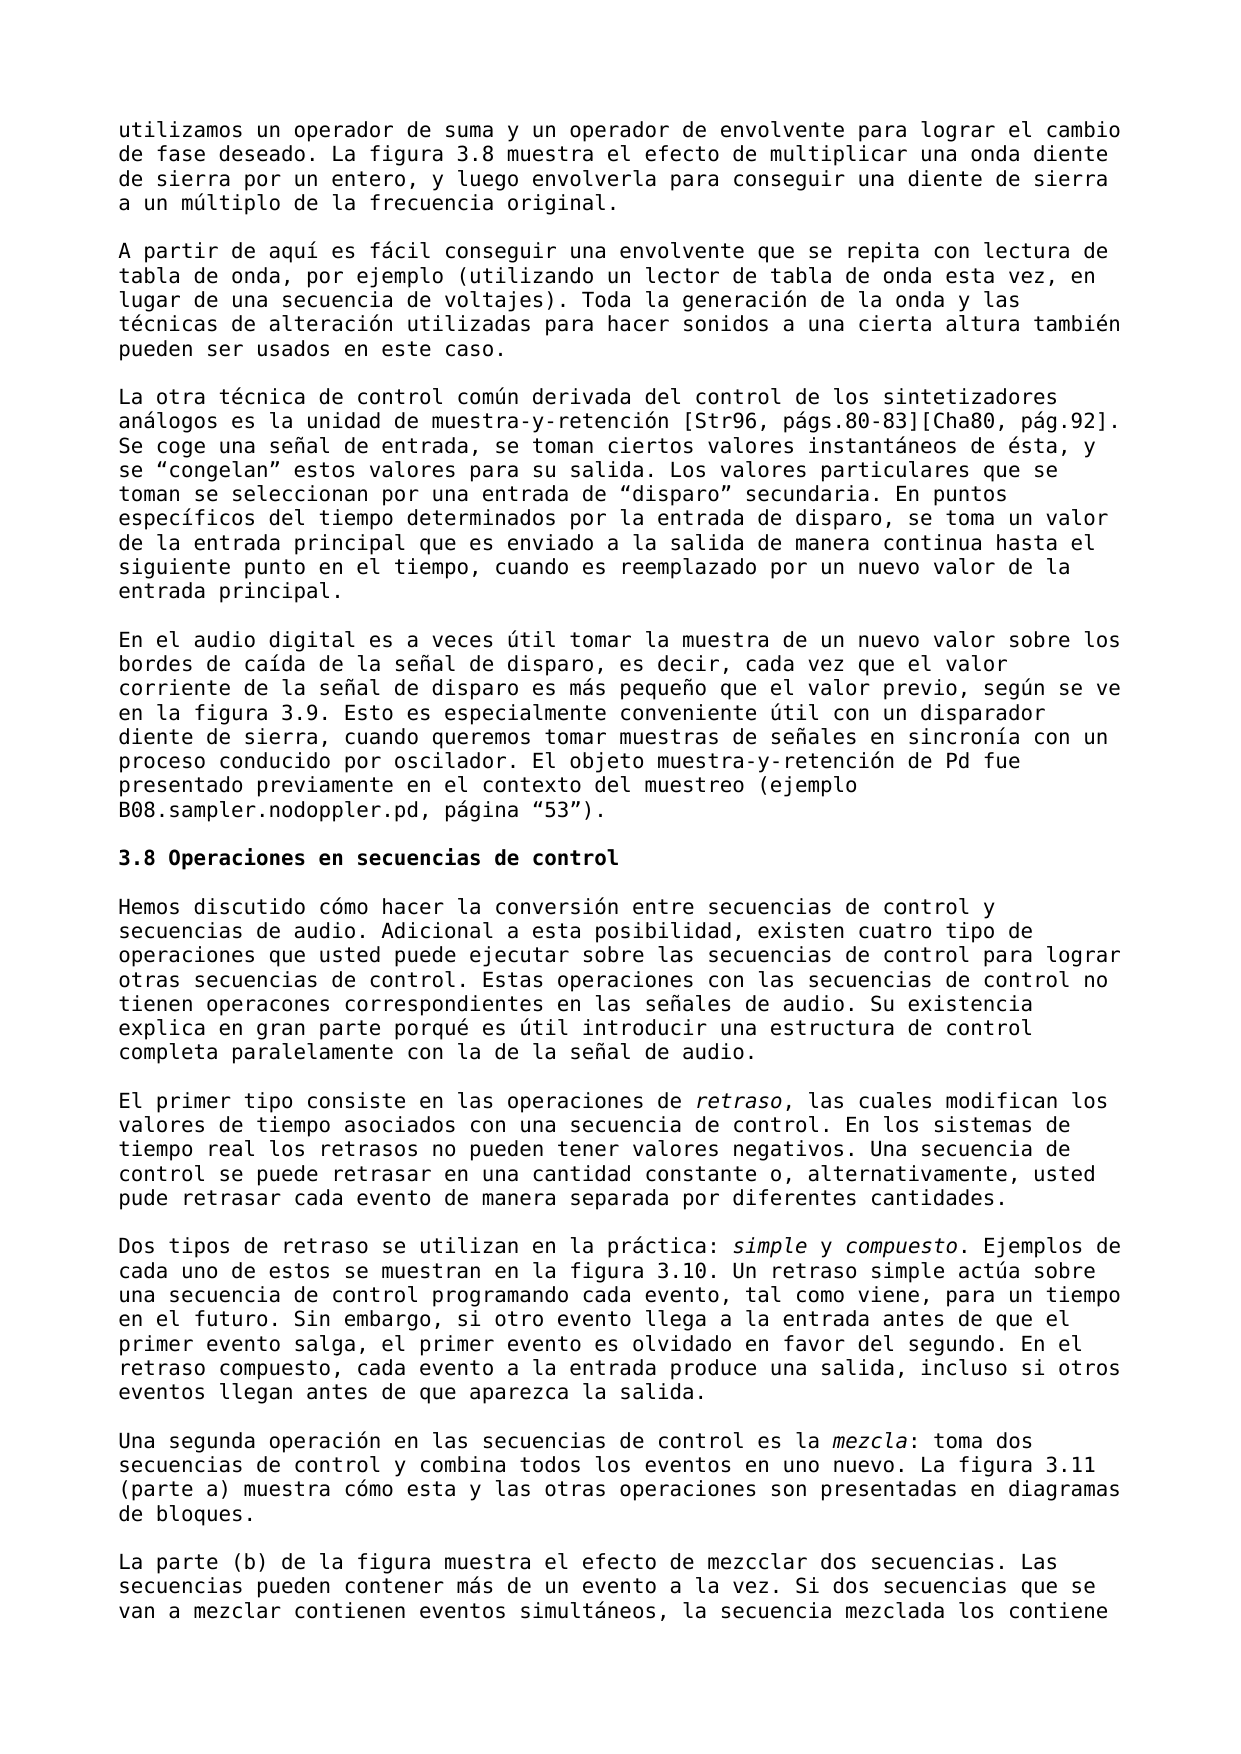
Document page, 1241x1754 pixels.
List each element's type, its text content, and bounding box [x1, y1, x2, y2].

text 3.8 Operaciones en secuencias de control [118, 846, 1122, 871]
text El primer tipo consiste en las operaciones de retraso, las cuales modifican los valores de tiempo asociados con una secuencia de control. En los sistemas de tiempo real los retrasos no pueden tener valores negativos. Una secuencia de control se puede retrasar en una cantidad constante o, alternativamente, usted pude retrasar cada evento de manera separada por diferentes cantidades. [118, 1089, 1122, 1210]
text La otra técnica de control común derivada del control de los sintetizadores análogos es la unidad de muestra-y-retención [Str96, págs.80-83][Cha80, pág.92]. Se coge una señal de entrada, se toman ciertos valores instantáneos de ésta, y se “congelan” estos valores para su salida. Los valores particulares que se toman se seleccionan por una entrada de “disparo” secundaria. En puntos específicos del tiempo determinados por la entrada de disparo, se toma un valor de la entrada principal que es enviado a la salida de manera continua hasta el siguiente punto en el tiempo, cuando es reemplazado por un nuevo valor de la entrada principal. [118, 385, 1122, 603]
text La parte (b) de la figura muestra el efecto de mezcclar dos secuencias. Las secuencias pueden contener más de un evento a la vez. Si dos secuencias que se van a mezclar contienen eventos simultáneos, la secuencia mezclada los contiene [118, 1550, 1122, 1623]
text utilizamos un operador de suma y un operador de envolvente para lograr el cambio de fase deseado. La figura 3.8 muestra el efecto de multiplicar una onda diente de sierra por un entero, y luego envolverla para conseguir una diente de sierra a un múltiplo de la frecuencia original. [118, 118, 1122, 215]
text Una segunda operación en las secuencias de control es la mezcla: toma dos secuencias de control y combina todos los eventos en uno nuevo. La figura 3.11 (parte a) muestra cómo esta y las otras operaciones son presentadas en diagramas de bloques. [118, 1429, 1122, 1526]
text Dos tipos de retraso se utilizan en la práctica: simple y compuesto. Ejemplos de cada uno de estos se muestran en la figura 3.10. Un retraso simple actúa sobre una secuencia de control programando cada evento, tal como viene, para un tiempo en el futuro. Sin embargo, si otro evento llega a la entrada antes de que el primer evento salga, el primer evento es olvidado en favor del segundo. En el retraso compuesto, cada evento a la entrada produce una salida, incluso si otros eventos llegan antes de que aparezca la salida. [118, 1234, 1122, 1404]
text En el audio digital es a veces útil tomar la muestra de un nuevo valor sobre los bordes de caída de la señal de disparo, es decir, cada vez que el valor corriente de la señal de disparo es más pequeño que el valor previo, según se ve en la figura 3.9. Esto es especialmente conveniente útil con un disparador diente de sierra, cuando queremos tomar muestras de señales en sincronía con un proceso conducido por oscilador. El objeto muestra-y-retención de Pd fue presentado previamente en el contexto del muestreo (ejemplo B08.sampler.nodoppler.pd, página “53”). [118, 628, 1122, 822]
text Hemos discutido cómo hacer la conversión entre secuencias de control y secuencias de audio. Adicional a esta posibilidad, existen cuatro tipo de operaciones que usted puede ejecutar sobre las secuencias de control para lograr otras secuencias de control. Estas operaciones con las secuencias de control no tienen operacones correspondientes en las señales de audio. Su existencia explica en gran parte porqué es útil introducir una estructura de control completa paralelamente con la de la señal de audio. [118, 895, 1122, 1065]
text A partir de aquí es fácil conseguir una envolvente que se repita con lectura de tabla de onda, por ejemplo (utilizando un lector de tabla de onda esta vez, en lugar de una secuencia de voltajes). Toda la generación de la onda y las técnicas de alteración utilizadas para hacer sonidos a una cierta altura también pueden ser usados en este caso. [118, 239, 1122, 361]
